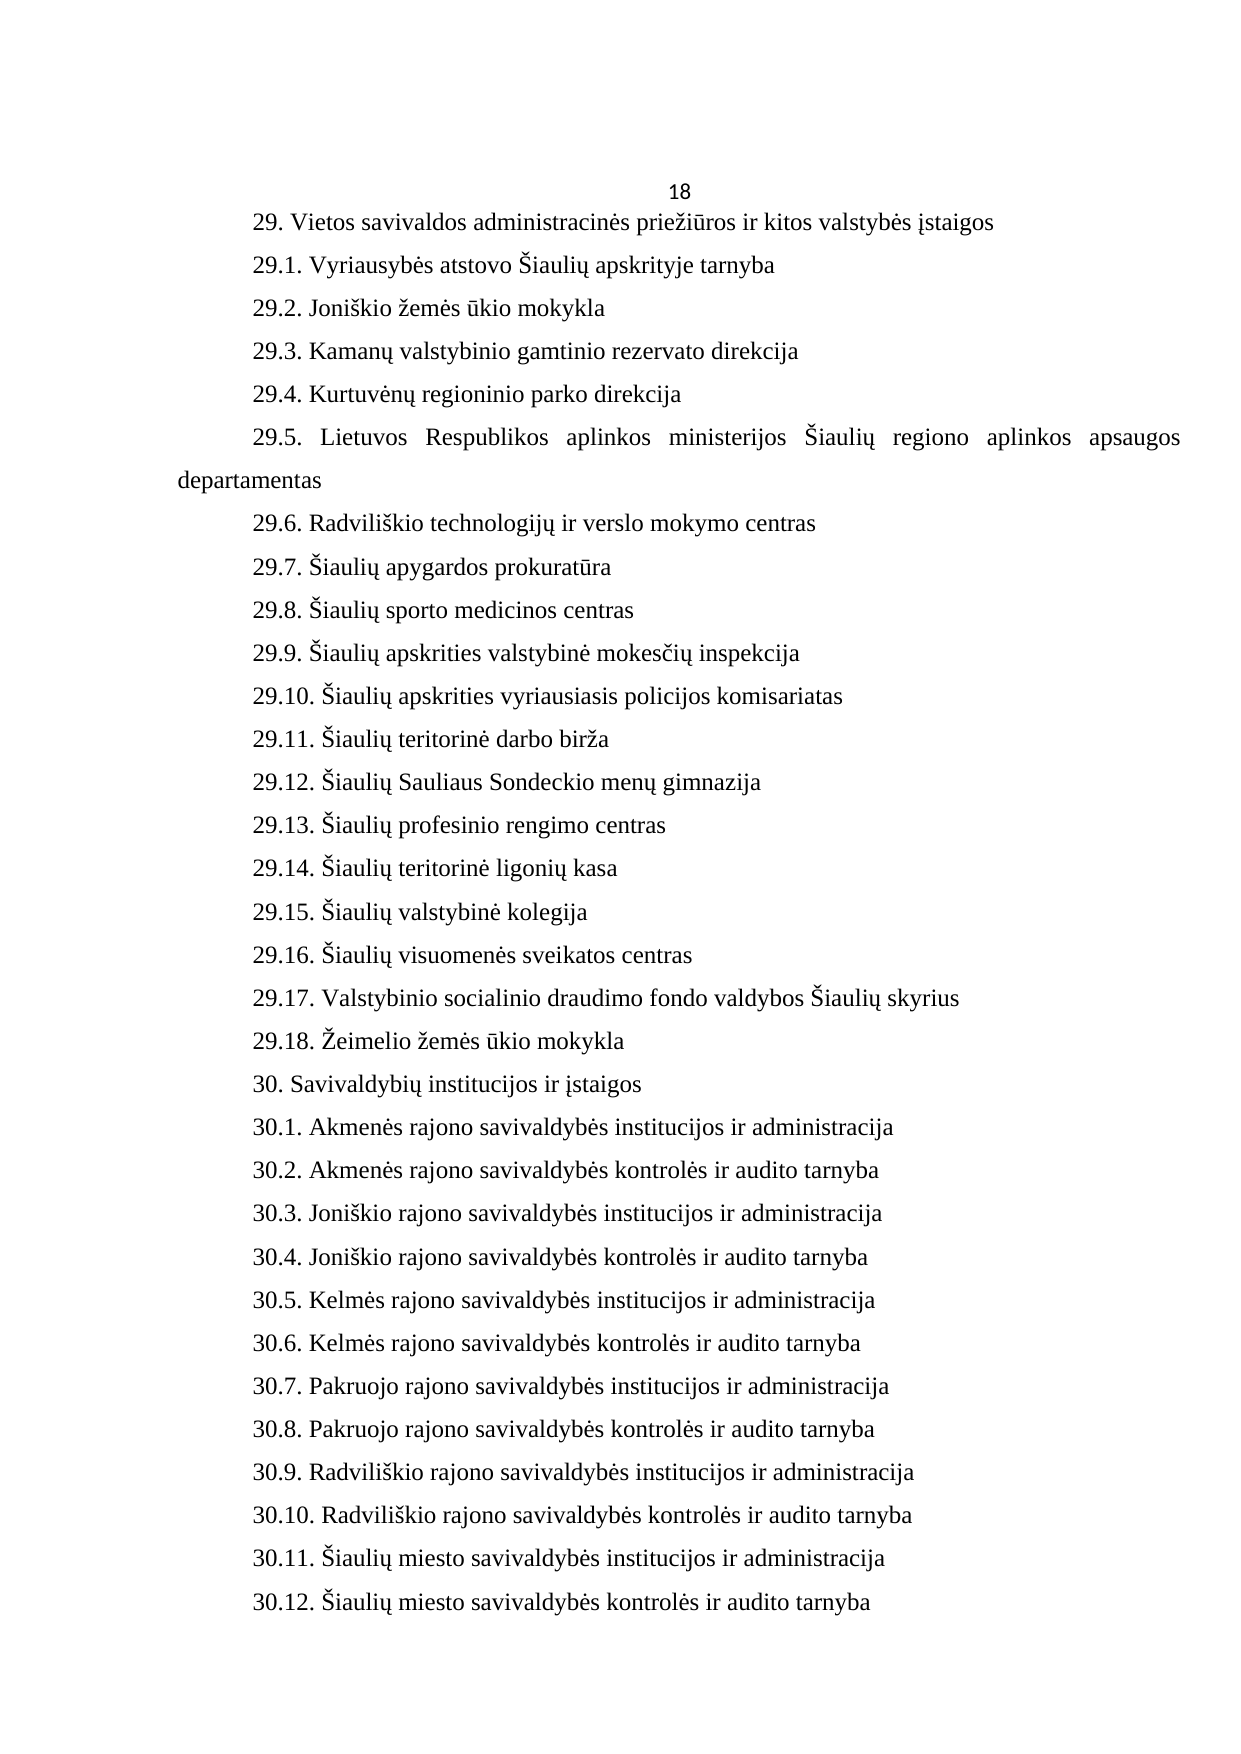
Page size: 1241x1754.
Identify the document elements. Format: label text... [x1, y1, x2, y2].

text 29.7. Šiaulių apygardos prokuratūra [177, 552, 1181, 580]
text 29.6. Radviliškio technologijų ir verslo mokymo centras [177, 508, 1181, 537]
text 30.7. Pakruojo rajono savivaldybės institucijos ir administracija [177, 1371, 1181, 1400]
text 30.4. Joniškio rajono savivaldybės kontrolės ir audito tarnyba [177, 1242, 1181, 1270]
text 29. Vietos savivaldos administracinės priežiūros ir kitos valstybės įstaigos [177, 207, 1181, 235]
text 29.1. Vyriausybės atstovo Šiaulių apskrityje tarnyba [177, 250, 1181, 278]
text 29.11. Šiaulių teritorinė darbo birža [177, 724, 1181, 753]
text 29.5. Lietuvos Respublikos aplinkos ministerijos Šiaulių regiono aplinkos apsaugos departamentas [177, 422, 1181, 494]
text 29.4. Kurtuvėnų regioninio parko direkcija [177, 379, 1181, 408]
text 29.17. Valstybinio socialinio draudimo fondo valdybos Šiaulių skyrius [177, 983, 1181, 1012]
text 30.3. Joniškio rajono savivaldybės institucijos ir administracija [177, 1198, 1181, 1227]
text 30.1. Akmenės rajono savivaldybės institucijos ir administracija [177, 1112, 1181, 1141]
text 29.3. Kamanų valstybinio gamtinio rezervato direkcija [177, 336, 1181, 365]
text 29.14. Šiaulių teritorinė ligonių kasa [177, 853, 1181, 882]
text 29.8. Šiaulių sporto medicinos centras [177, 595, 1181, 623]
text 29.10. Šiaulių apskrities vyriausiasis policijos komisariatas [177, 681, 1181, 710]
text 30.6. Kelmės rajono savivaldybės kontrolės ir audito tarnyba [177, 1328, 1181, 1357]
text 29.16. Šiaulių visuomenės sveikatos centras [177, 940, 1181, 968]
text 29.15. Šiaulių valstybinė kolegija [177, 897, 1181, 925]
text 29.12. Šiaulių Sauliaus Sondeckio menų gimnazija [177, 767, 1181, 796]
text 30.9. Radviliškio rajono savivaldybės institucijos ir administracija [177, 1457, 1181, 1486]
text 29.9. Šiaulių apskrities valstybinė mokesčių inspekcija [177, 638, 1181, 667]
text 30.10. Radviliškio rajono savivaldybės kontrolės ir audito tarnyba [177, 1500, 1181, 1529]
text 30.5. Kelmės rajono savivaldybės institucijos ir administracija [177, 1285, 1181, 1313]
text 30.11. Šiaulių miesto savivaldybės institucijos ir administracija [177, 1543, 1181, 1572]
text 29.13. Šiaulių profesinio rengimo centras [177, 810, 1181, 839]
text 29.2. Joniškio žemės ūkio mokykla [177, 293, 1181, 322]
text 30.2. Akmenės rajono savivaldybės kontrolės ir audito tarnyba [177, 1155, 1181, 1184]
text 29.18. Žeimelio žemės ūkio mokykla [177, 1026, 1181, 1055]
text 30. Savivaldybių institucijos ir įstaigos [177, 1069, 1181, 1098]
text 30.12. Šiaulių miesto savivaldybės kontrolės ir audito tarnyba [177, 1587, 1181, 1615]
text 30.8. Pakruojo rajono savivaldybės kontrolės ir audito tarnyba [177, 1414, 1181, 1443]
